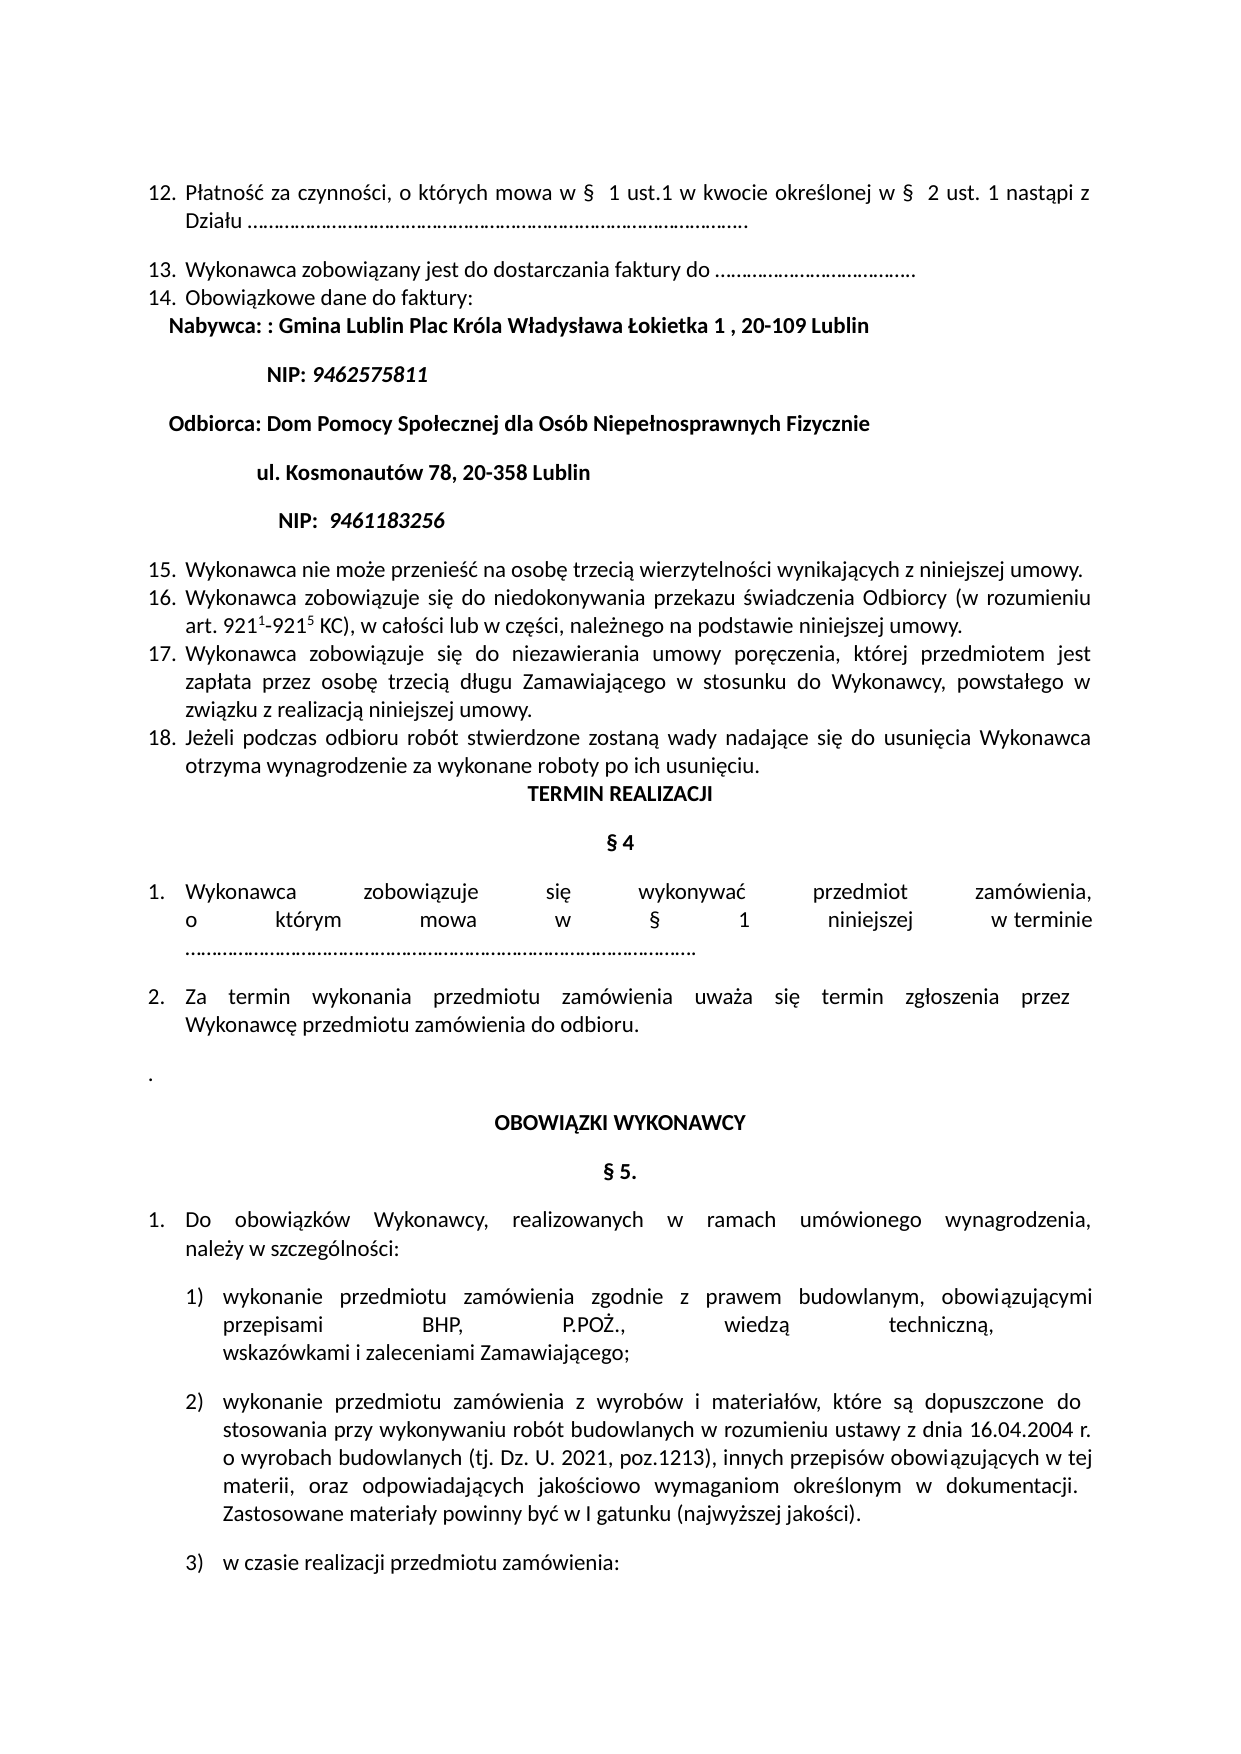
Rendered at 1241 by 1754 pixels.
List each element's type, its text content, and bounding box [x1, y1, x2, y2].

text NIP: 9462575811 [148, 360, 1092, 388]
text Odbiorca: Dom Pomocy Społecznej dla Osób Niepełnosprawnych Fizycznie [148, 409, 1092, 437]
text Nabywca: : Gmina Lublin Plac Króla Władysława Łokietka 1 , 20-109 Lublin [148, 311, 1092, 339]
list Wykonawca zobowiązuje się do niedokonywania przekazu świadczenia Odbiorcy (w rozumieniu art. 9211-9215 KC), w całości lub w części, należnego na podstawie niniejszej umowy. [148, 583, 1092, 639]
list wykonanie przedmiotu zamówienia z wyrobów i materiałów, które są dopuszczone do stosowania przy wykonywaniu robót budowlanych w rozumieniu ustawy z dnia 16.04.2004 r. o wyrobach budowlanych (tj. Dz. U. 2021, poz.1213), innych przepisów obowiązujących w tej materii, oraz odpowiadających jakościowo wymaganiom określonym w dokumentacji. Zastosowane materiały powinny być w I gatunku (najwyższej jakości). [185, 1387, 1092, 1527]
text TERMIN REALIZACJI [148, 779, 1092, 808]
text § 4 [148, 828, 1092, 856]
text OBOWIĄZKI WYKONAWCY [148, 1108, 1092, 1136]
list Płatność za czynności, o których mowa w § 1 ust.1 w kwocie określonej w § 2 ust. 1 nastąpi z Działu ………………………………………………………………………………….. [148, 178, 1092, 234]
list Wykonawca zobowiązany jest do dostarczania faktury do ……………………………….. [148, 255, 1092, 283]
list Za termin wykonania przedmiotu zamówienia uważa się termin zgłoszenia przez Wykonawcę przedmiotu zamówienia do odbioru. [148, 982, 1092, 1038]
list w czasie realizacji przedmiotu zamówienia: [185, 1548, 1092, 1576]
list Wykonawca zobowiązuje się do niezawierania umowy poręczenia, której przedmiotem jest zapłata przez osobę trzecią długu Zamawiającego w stosunku do Wykonawcy, powstałego w związku z realizacją niniejszej umowy. [148, 639, 1092, 723]
text NIP: 9461183256 [148, 507, 1092, 534]
text ul. Kosmonautów 78, 20-358 Lublin [148, 458, 1092, 486]
list Jeżeli podczas odbioru robót stwierdzone zostaną wady nadające się do usunięcia Wykonawca otrzyma wynagrodzenie za wykonane roboty po ich usunięciu. [148, 723, 1092, 779]
list Obowiązkowe dane do faktury: [148, 283, 1092, 311]
list wykonanie przedmiotu zamówienia zgodnie z prawem budowlanym, obowiązującymi przepisami BHP, P.POŻ., wiedzą techniczną, wskazówkami i zaleceniami Zamawiającego; [185, 1282, 1092, 1367]
text § 5. [148, 1157, 1092, 1185]
list Wykonawca nie może przenieść na osobę trzecią wierzytelności wynikających z niniejszej umowy. [148, 555, 1092, 583]
text . [148, 1059, 1092, 1087]
list Wykonawca zobowiązuje się wykonywać przedmiot zamówienia, o którym mowa w § 1 niniejszej w terminie ……………………………………………………………………………………. [148, 877, 1092, 961]
list Do obowiązków Wykonawcy, realizowanych w ramach umówionego wynagrodzenia, należy w szczególności: [148, 1206, 1092, 1262]
